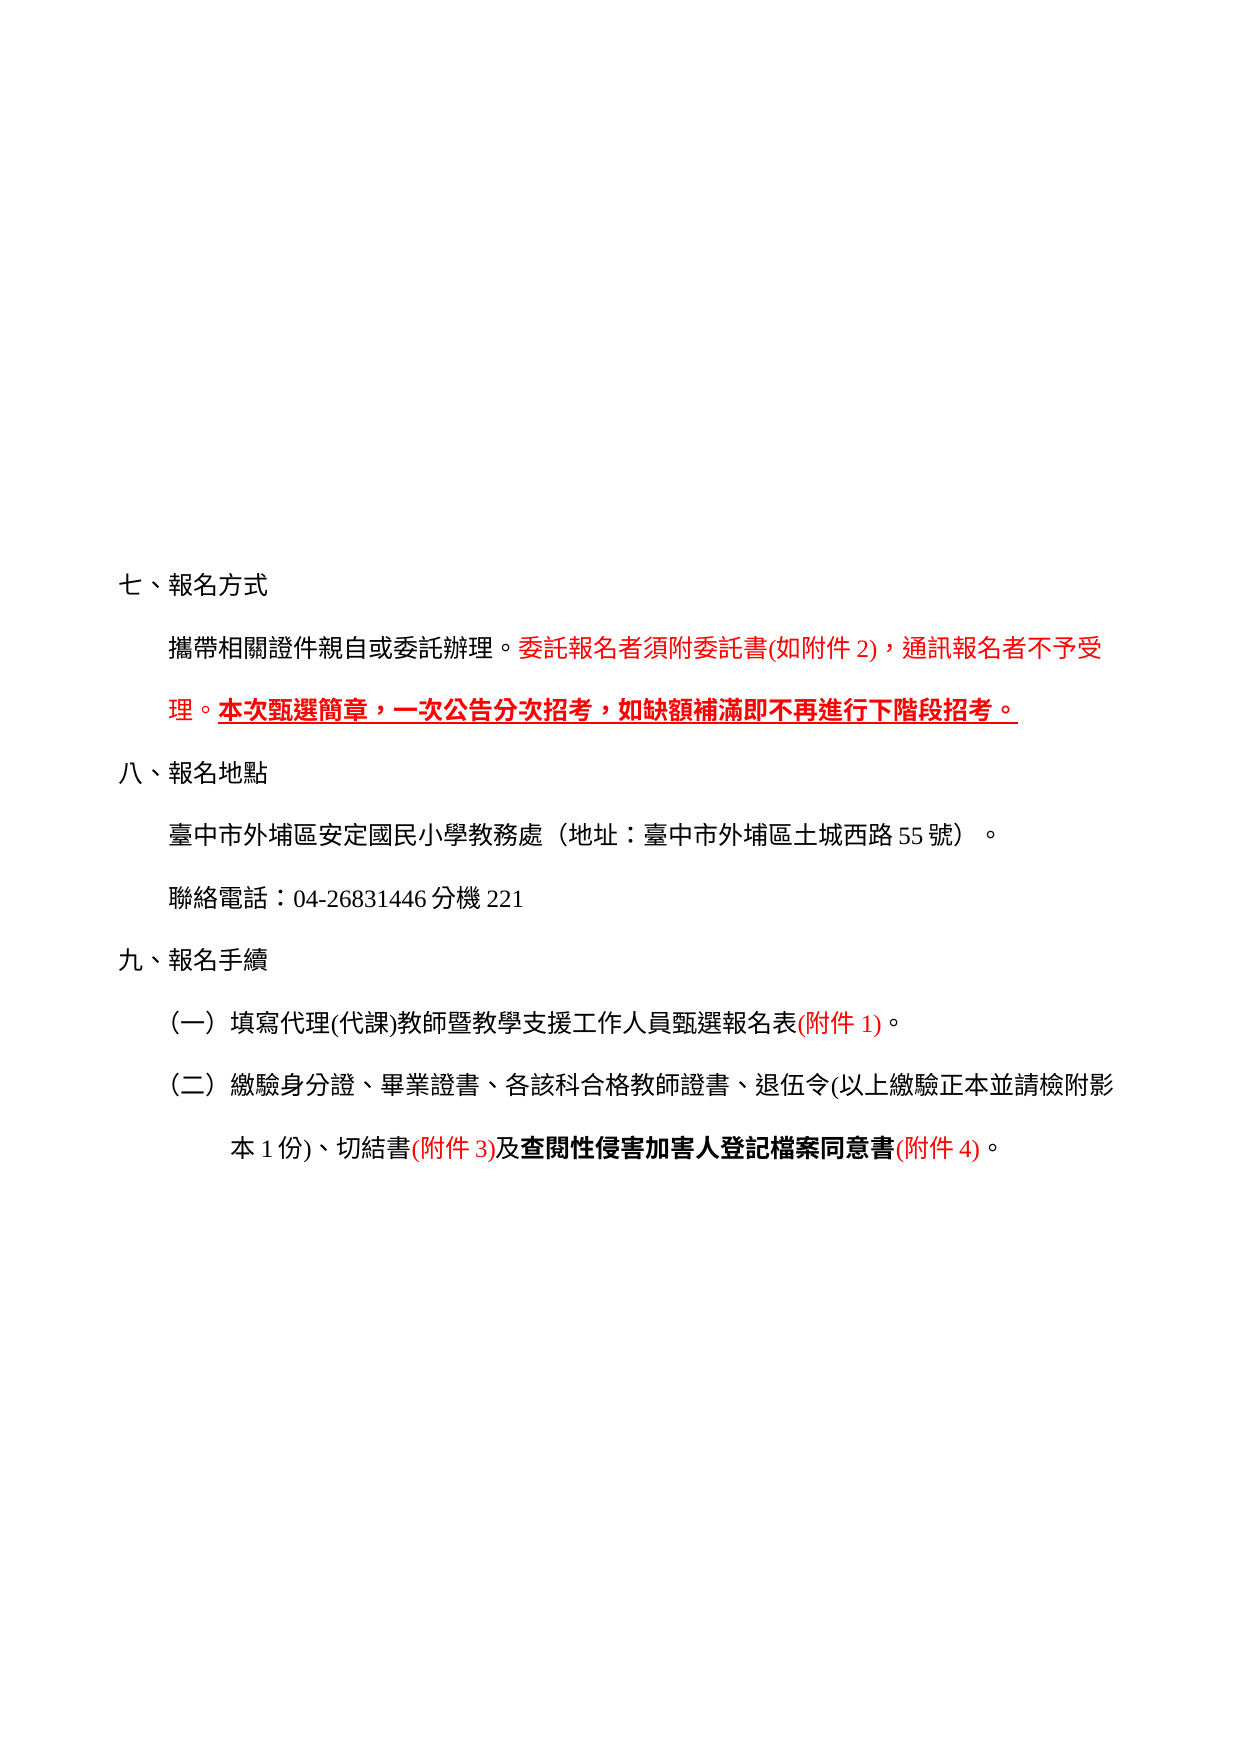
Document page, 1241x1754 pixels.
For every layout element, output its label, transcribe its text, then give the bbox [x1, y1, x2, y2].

text 七、報名方式 攜帶相關證件親自或委託辦理。委託報名者須附委託書(如附件2)，通訊報名者不予受理。本次甄選簡章，一次公告分次招考，如缺額補滿即不再進行下階段招考。 [118, 542, 1122, 730]
text （二）繳驗身分證、畢業證書、各該科合格教師證書、退伍令(以上繳驗正本並請檢附影本1份)、切結書(附件3)及查閱性侵害加害人登記檔案同意書(附件4)。 [156, 1042, 1122, 1167]
text 八、報名地點 臺中市外埔區安定國民小學教務處（地址：臺中市外埔區土城西路55號）。 [118, 730, 1122, 855]
text （一）填寫代理(代課)教師暨教學支援工作人員甄選報名表(附件1)。 [118, 980, 1122, 1042]
text 聯絡電話：04-26831446分機221 [168, 855, 1122, 917]
text 九、報名手續 [118, 917, 1122, 980]
